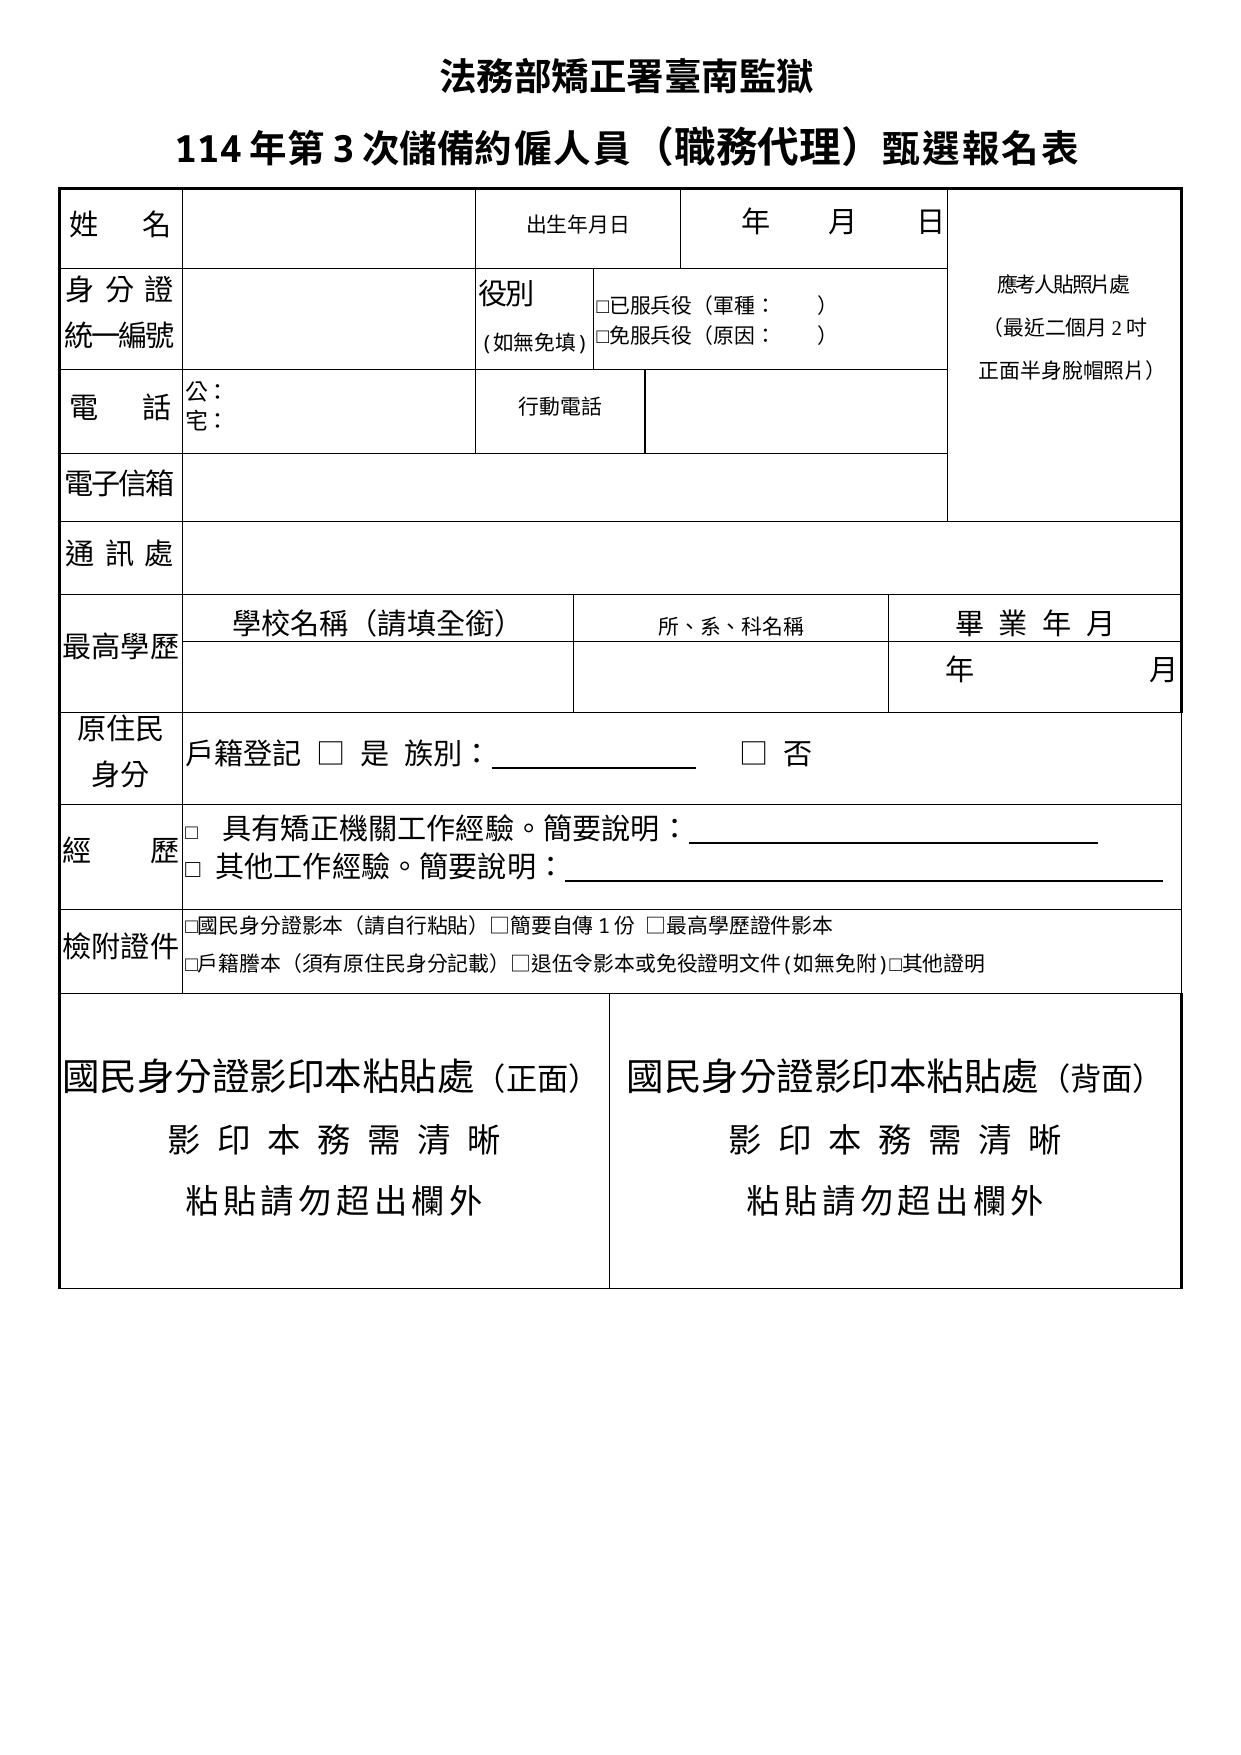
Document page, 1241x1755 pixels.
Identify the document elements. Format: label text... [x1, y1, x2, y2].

table_cell [183, 269, 475, 368]
table_cell 所、系、科名稱 [574, 595, 888, 641]
table_cell [183, 522, 1180, 594]
table_cell 年 月 [889, 642, 1180, 712]
table_cell 經 歷 [61, 805, 182, 909]
table_cell 行動電話 [476, 370, 644, 452]
table_cell 出生年月日 [476, 190, 680, 268]
table_cell [574, 642, 888, 712]
table_cell 原住民 身分 [61, 713, 182, 804]
table_cell 具有矯正機關工作經驗。簡要說明： □ 其他工作經驗。簡要說明： [183, 805, 1181, 909]
table_cell 姓 名 [61, 190, 182, 268]
table_cell 最高學歷 [61, 595, 182, 712]
table_cell 身 分 證 統一編號 [61, 269, 182, 368]
table_cell □已服兵役（軍種： ） □免服兵役（原因： ） [594, 269, 947, 368]
table_cell □國民身分證影本（請自行粘貼）□簡要自傳1份 □最高學歷證件影本 □戶籍謄本（須有原住民身分記載）□退伍令影本或免役證明文件(如無免附)□其他證明 [183, 910, 1181, 993]
table_cell 電子信箱 [61, 454, 182, 521]
table_cell 國民身分證影印本粘貼處（正面） 影 印 本 務 需 清 晰 粘貼請勿超出欄外 [61, 994, 609, 1288]
table_cell 應考人貼照片處 （最近二個月2吋 正面半身脫帽照片） [948, 190, 1180, 521]
table_cell 通 訊 處 [61, 522, 182, 594]
table_cell 年 月 日 [681, 190, 947, 268]
table_cell 畢 業 年 月 [889, 595, 1180, 641]
table_cell 國民身分證影印本粘貼處（背面） 影 印 本 務 需 清 晰 粘貼請勿超出欄外 [610, 994, 1180, 1288]
table_cell 戶籍登記 □ 是 族別： □ 否 [183, 713, 1181, 804]
table_cell [183, 190, 475, 268]
table_cell 役別 (如無免填) [476, 269, 593, 368]
table_cell 電 話 [61, 370, 182, 452]
table_cell [183, 642, 573, 712]
table_cell 公： 宅： [183, 370, 475, 452]
table_cell [646, 370, 947, 452]
table_cell [183, 454, 947, 521]
table_cell 檢附證件 [61, 910, 182, 993]
table_header 法務部矯正署臺南監獄 114年第3次儲備約僱人員（職務代理）甄選報名表 [59, 47, 1181, 187]
table_cell 學校名稱（請填全銜） [183, 595, 573, 641]
